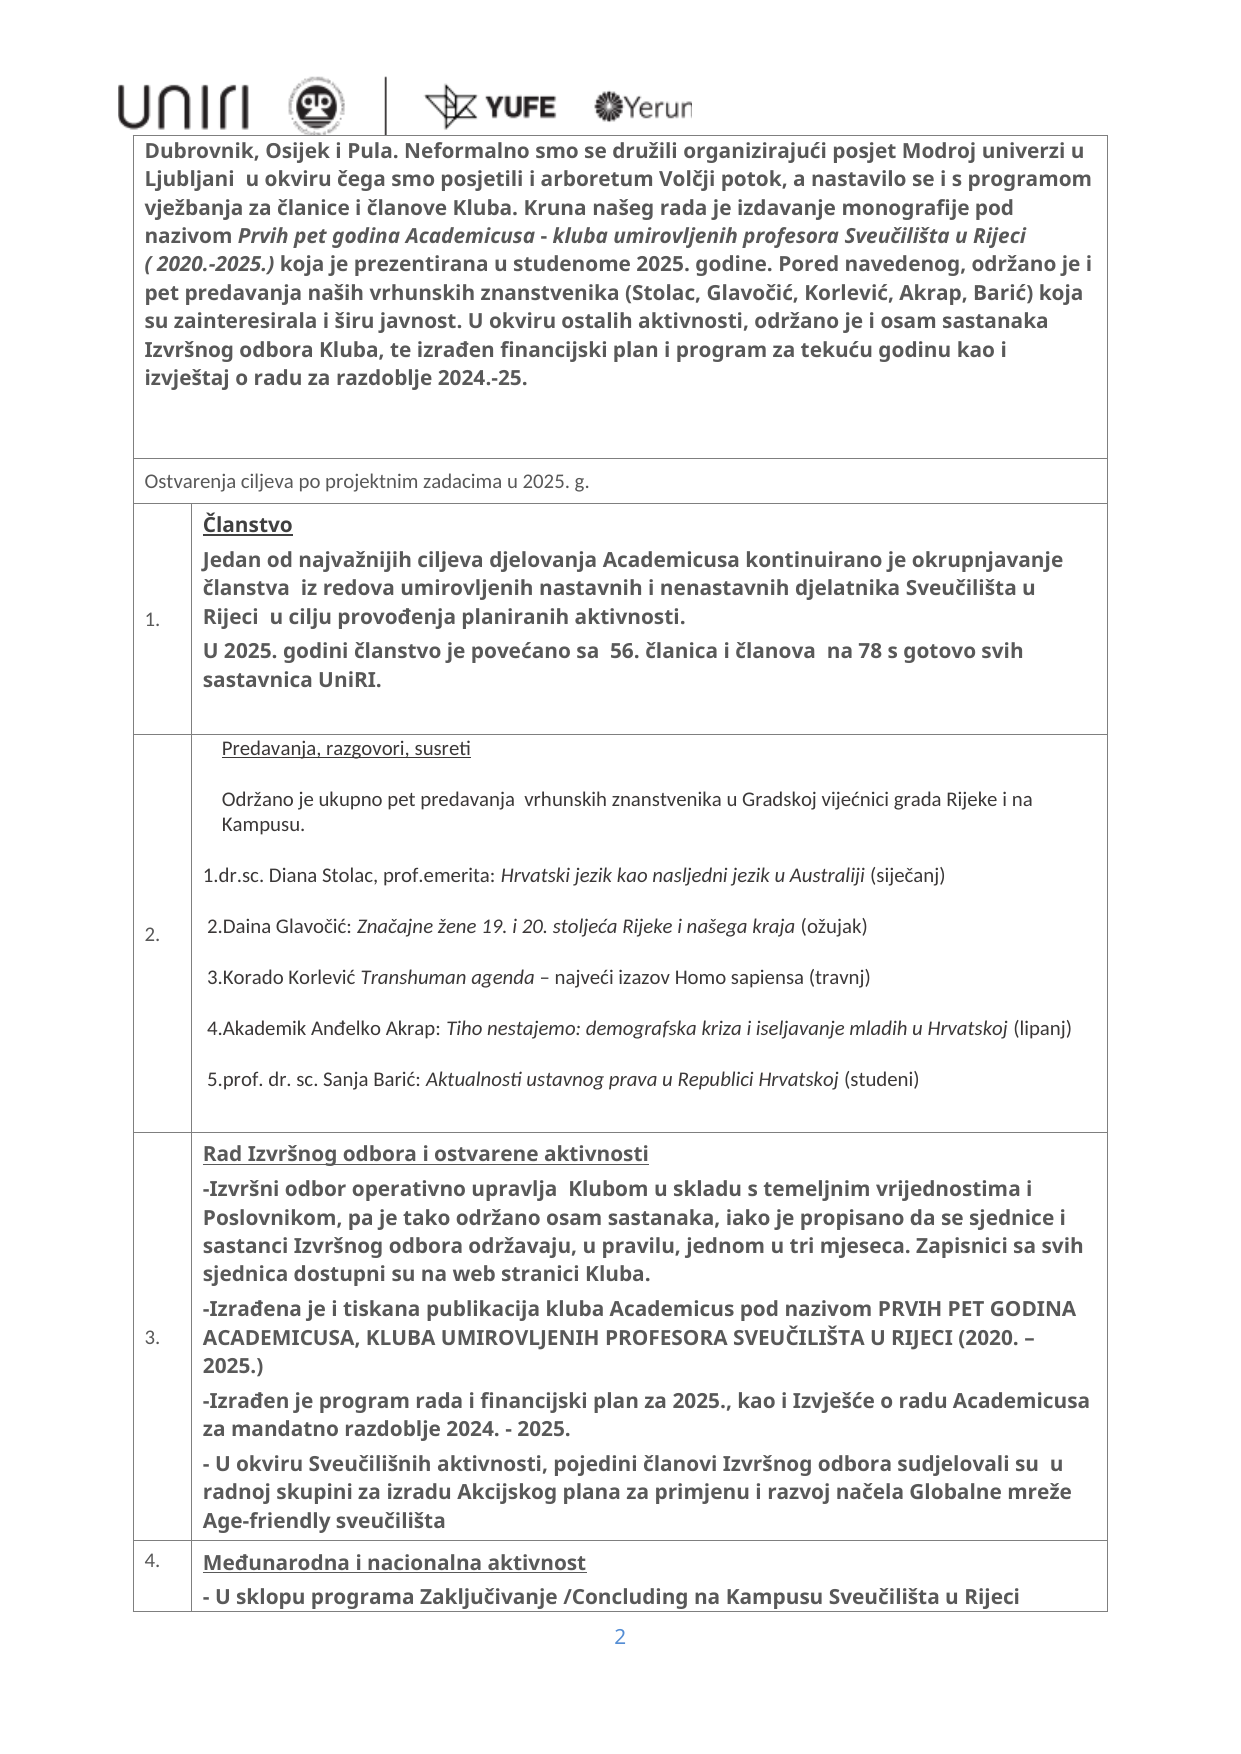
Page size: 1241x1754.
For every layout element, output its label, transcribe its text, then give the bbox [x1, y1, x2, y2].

table_cell Rad Izvršnog odbora i ostvarene aktivnosti -Izvršni odbor operativno upravlja Klubom u skladu s temeljnim vrijednostima i Poslovnikom, pa je tako održano osam sastanaka, iako je propisano da se sjednice i sastanci Izvršnog odbora održavaju, u pravilu, jednom u tri mjeseca. Zapisnici sa svih sjednica dostupni su na web stranici Kluba. -Izrađena je i tiskana publikacija kluba Academicus pod nazivom PRVIH PET GODINA ACADEMICUSA, KLUBA UMIROVLJENIH PROFESORA SVEUČILIŠTA U RIJECI (2020. – 2025.) -Izrađen je program rada i financijski plan za 2025., kao i Izvješće o radu Academicusa za mandatno razdoblje 2024. - 2025. - U okviru Sveučilišnih aktivnosti, pojedini članovi Izvršnog odbora sudjelovali su u radnoj skupini za izradu Akcijskog plana za primjenu i razvoj načela Globalne mreže Age-friendly sveučilišta [192, 1133, 1107, 1540]
table_cell Predavanja, razgovori, susreti Održano je ukupno pet predavanja vrhunskih znanstvenika u Gradskoj vijećnici grada Rijeke i na Kampusu. 1.dr.sc. Diana Stolac, prof.emerita: Hrvatski jezik kao nasljedni jezik u Australiji (siječanj) 2.Daina Glavočić: Značajne žene 19. i 20. stoljeća Rijeke i našega kraja (ožujak) 3.Korado Korlević Transhuman agenda – najveći izazov Homo sapiensa (travnj) 4.Akademik Anđelko Akrap: Tiho nestajemo: demografska kriza i iseljavanje mladih u Hrvatskoj (lipanj) 5.prof. dr. sc. Sanja Barić: Aktualnosti ustavnog prava u Republici Hrvatskoj (studeni) [192, 735, 1107, 1132]
table_cell 2. [134, 735, 191, 1132]
table_cell Dubrovnik, Osijek i Pula. Neformalno smo se družili organizirajući posjet Modroj univerzi u Ljubljani u okviru čega smo posjetili i arboretum Volčji potok, a nastavilo se i s programom vježbanja za članice i članove Kluba. Kruna našeg rada je izdavanje monografije pod nazivom Prvih pet godina Academicusa - kluba umirovljenih profesora Sveučilišta u Rijeci ( 2020.-2025.) koja je prezentirana u studenome 2025. godine. Pored navedenog, održano je i pet predavanja naših vrhunskih znanstvenika (Stolac, Glavočić, Korlević, Akrap, Barić) koja su zainteresirala i širu javnost. U okviru ostalih aktivnosti, održano je i osam sastanaka Izvršnog odbora Kluba, te izrađen financijski plan i program za tekuću godinu kao i izvještaj o radu za razdoblje 2024.-25. [134, 136, 1107, 458]
table_cell 3. [134, 1133, 191, 1540]
table_cell 1. [134, 504, 191, 734]
table_cell Članstvo Jedan od najvažnijih ciljeva djelovanja Academicusa kontinuirano je okrupnjavanje članstva iz redova umirovljenih nastavnih i nenastavnih djelatnika Sveučilišta u Rijeci u cilju provođenja planiranih aktivnosti. U 2025. godini članstvo je povećano sa 56. članica i članova na 78 s gotovo svih sastavnica UniRI. [192, 504, 1107, 734]
table_cell 4. [134, 1541, 191, 1611]
table_cell Međunarodna i nacionalna aktivnost - U sklopu programa Zaključivanje /Concluding na Kampusu Sveučilišta u Rijeci [192, 1541, 1107, 1611]
table_cell Ostvarenja ciljeva po projektnim zadacima u 2025. g. [134, 459, 1107, 503]
